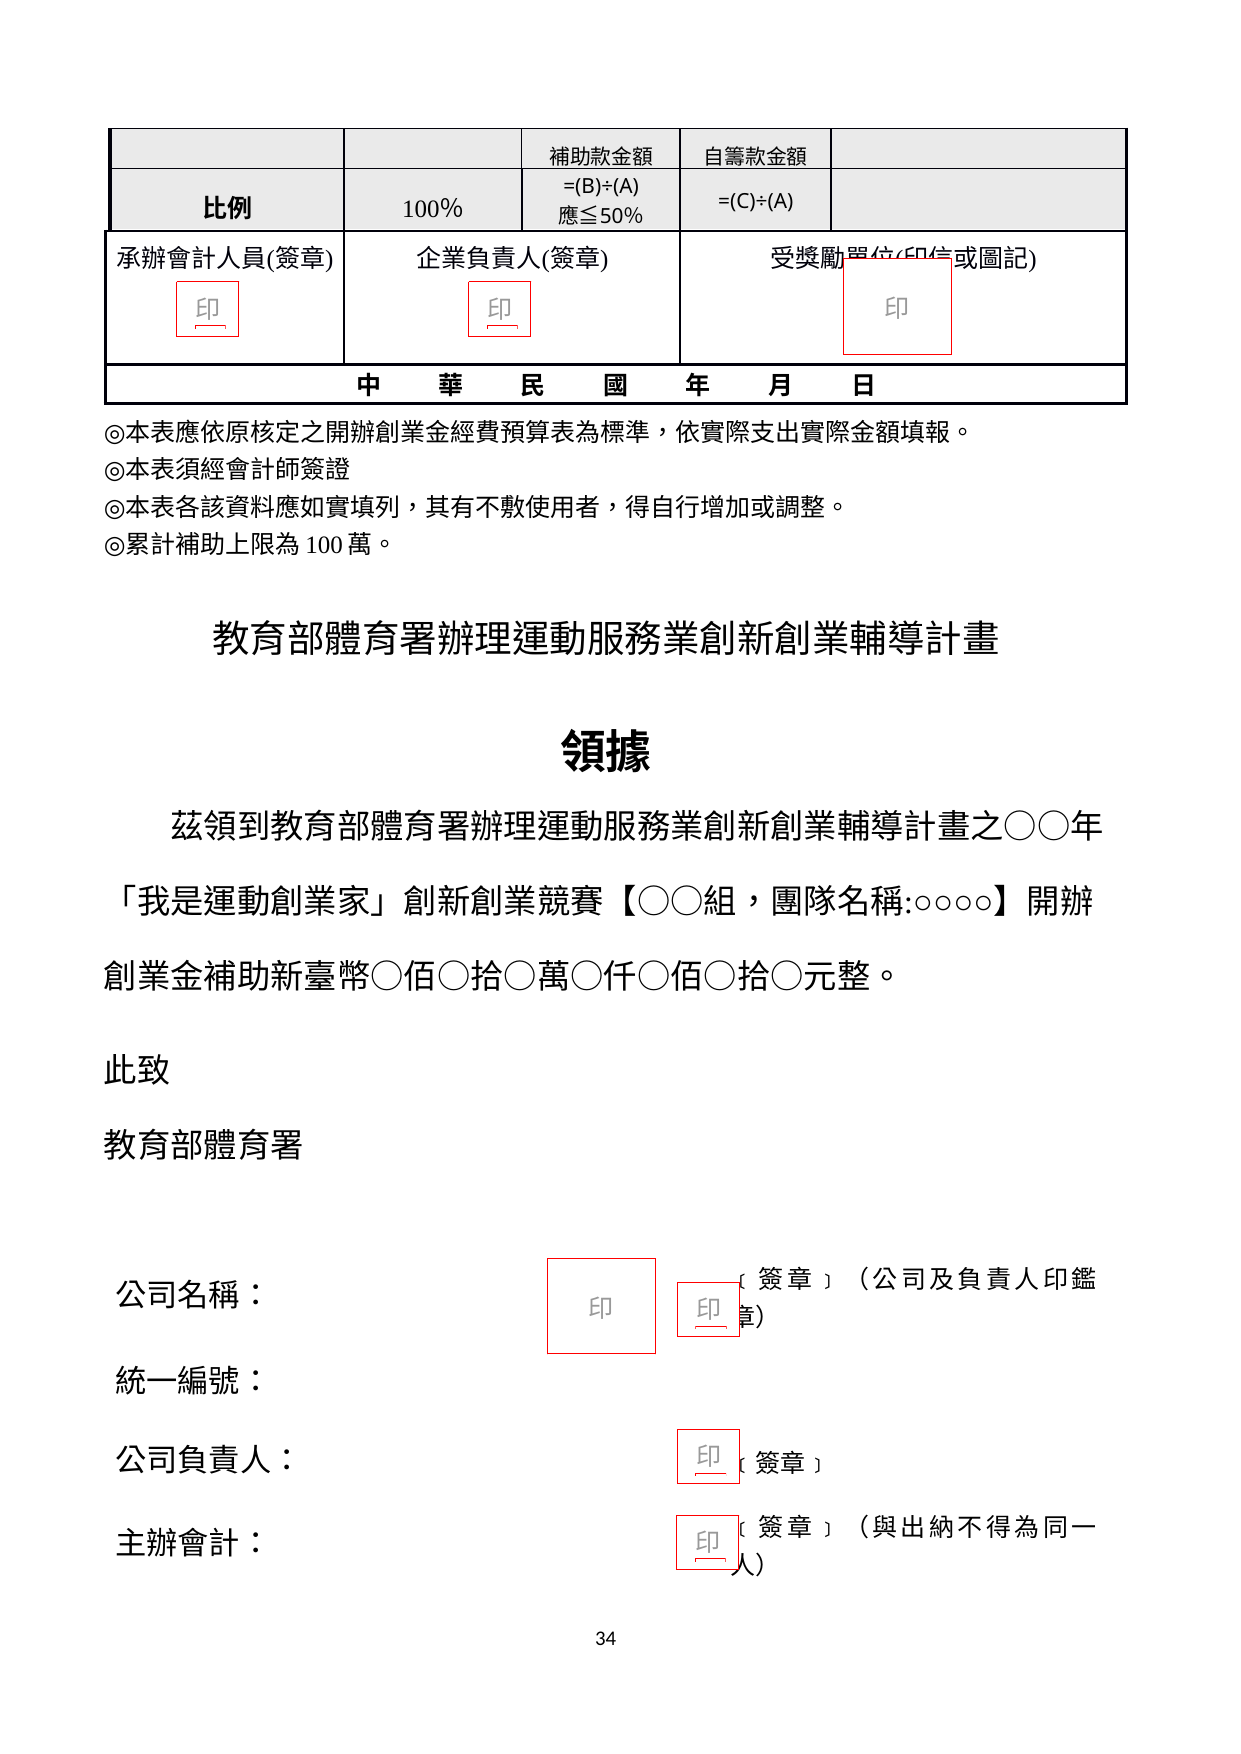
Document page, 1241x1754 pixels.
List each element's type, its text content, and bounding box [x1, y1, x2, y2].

text 印 [562, 1288, 640, 1324]
table_cell 統一編號： [104, 1332, 1107, 1414]
table_cell 公司負責人： [104, 1414, 719, 1497]
table_cell 自籌款金額 [681, 129, 830, 168]
text 教育部體育署辦理運動服務業創新創業輔導計畫 [103, 593, 1107, 668]
text 領據 [103, 705, 1107, 780]
table_cell [345, 129, 521, 168]
table_cell ﹝簽章﹞ [719, 1414, 1107, 1497]
text ◎本表應依原核定之開辦創業金經費預算表為標準，依實際支出實際金額填報。 [103, 405, 1107, 443]
table_cell 100％ [345, 169, 521, 229]
text ◎本表須經會計師簽證 [103, 443, 1107, 480]
text ◎累計補助上限為100萬。 [103, 518, 1107, 555]
table_header 公司名稱： [104, 1249, 719, 1332]
table_cell ﹝簽章﹞（與出納不得為同一人） [719, 1497, 1107, 1580]
table_cell [832, 169, 1125, 229]
text 此致 教育部體育署 [103, 1024, 1107, 1174]
table_header ﹝簽章﹞（公司及負責人印鑑章） [719, 1249, 1107, 1332]
table_cell =(B)÷(A) 應≦50％ [523, 169, 679, 229]
table_cell =(C)÷(A) [681, 169, 830, 229]
table_cell 比例 [112, 169, 343, 229]
text 茲領到教育部體育署辦理運動服務業創新創業輔導計畫之○○年「我是運動創業家」創新創業競賽【○○組，團隊名稱:○○○○】開辦創業金補助新臺幣○佰○拾○萬○仟○佰○拾○元整。 [103, 780, 1107, 1005]
table_cell 企業負責人(簽章) [345, 232, 679, 363]
text ◎本表各該資料應如實填列，其有不敷使用者，得自行增加或調整。 [103, 480, 1107, 518]
table_cell 中華民國年月日 [107, 366, 1125, 402]
table_cell 主辦會計： [104, 1497, 719, 1580]
table_cell 補助款金額 [522, 129, 679, 168]
table_cell [832, 129, 1125, 168]
table_cell [112, 129, 343, 168]
table_cell 受獎勵單位(印信或圖記) [681, 232, 1125, 363]
table_cell 承辦會計人員(簽章) [107, 232, 343, 363]
